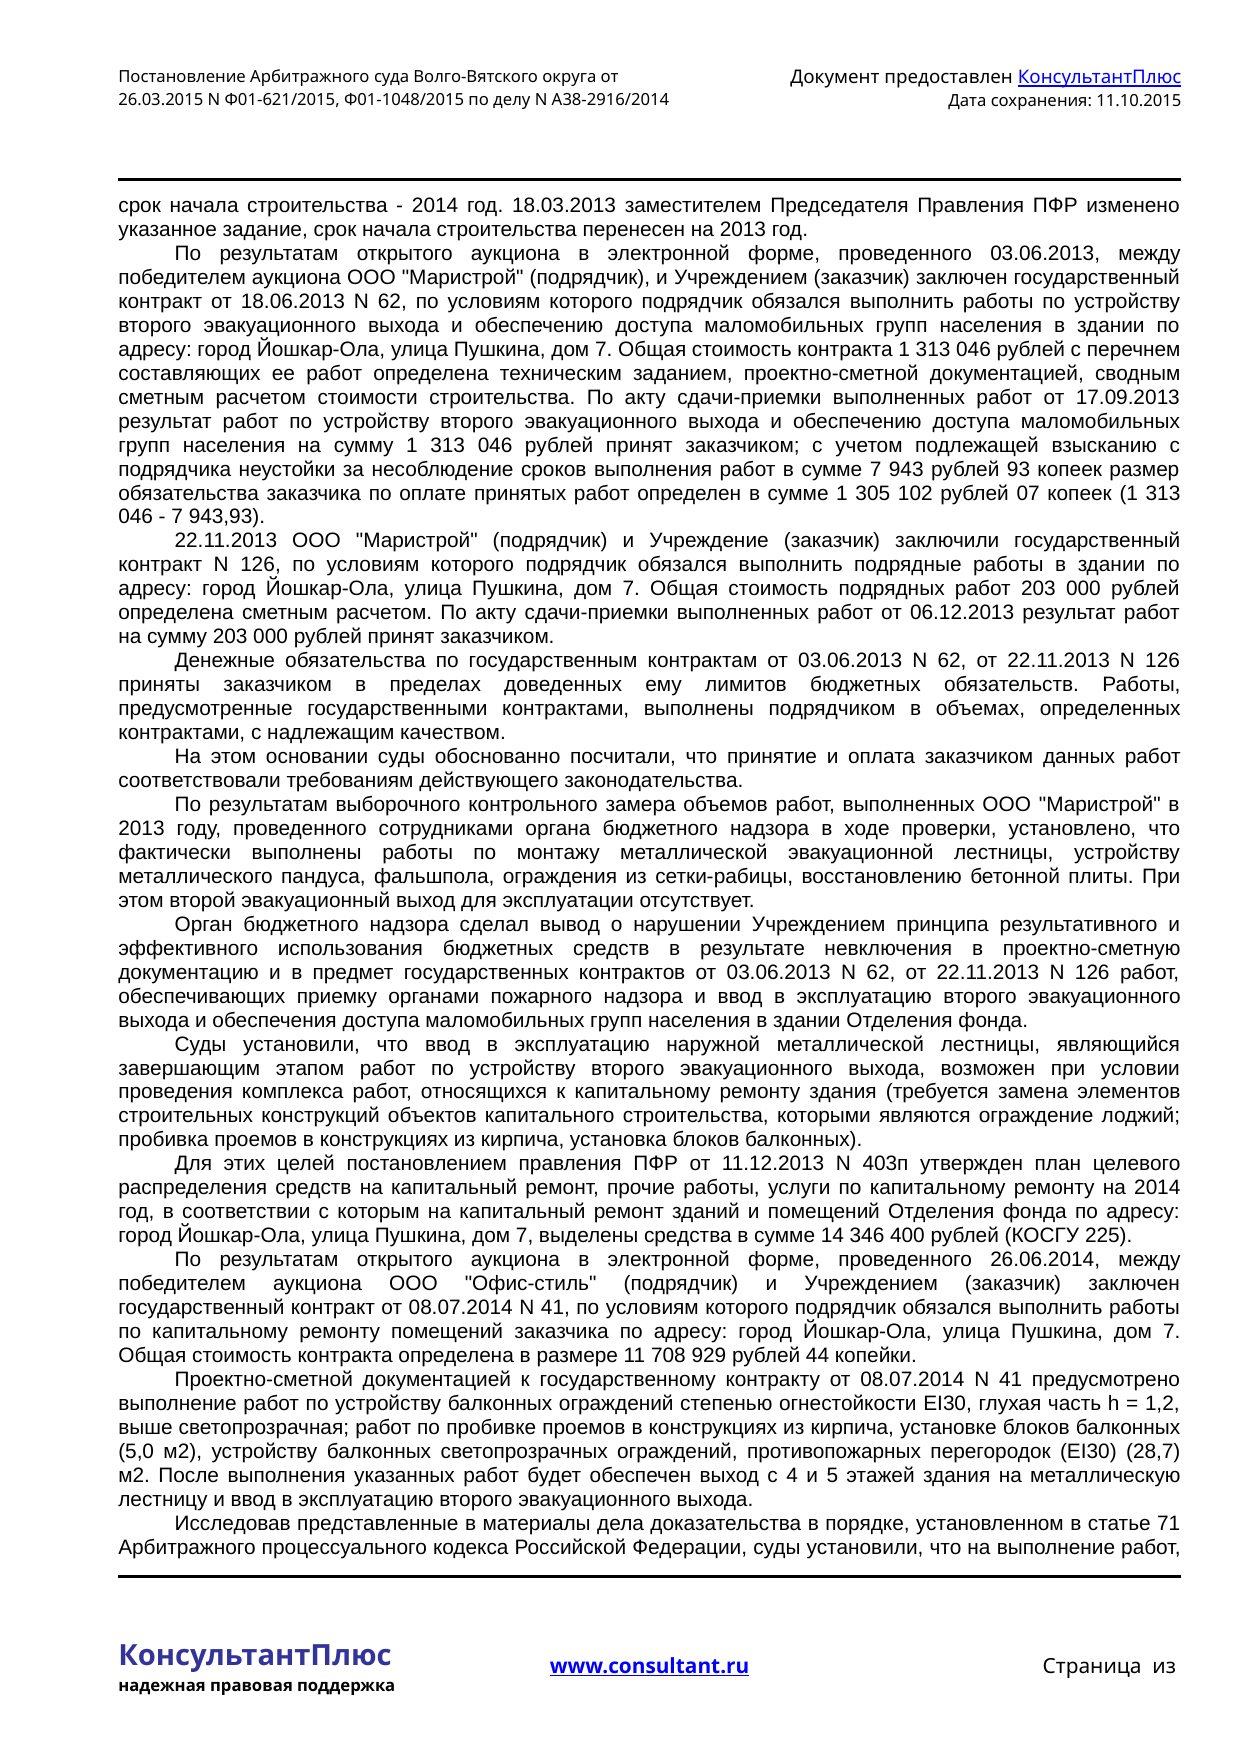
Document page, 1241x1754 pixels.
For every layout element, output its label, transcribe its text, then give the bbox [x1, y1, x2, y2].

text По результатам открытого аукциона в электронной форме, проведенного 03.06.2013, между победителем аукциона ООО "Маристрой" (подрядчик), и Учреждением (заказчик) заключен государственный контракт от 18.06.2013 N 62, по условиям которого подрядчик обязался выполнить работы по устройству второго эвакуационного выхода и обеспечению доступа маломобильных групп населения в здании по адресу: город Йошкар-Ола, улица Пушкина, дом 7. Общая стоимость контракта 1 313 046 рублей с перечнем составляющих ее работ определена техническим заданием, проектно-сметной документацией, сводным сметным расчетом стоимости строительства. По акту сдачи-приемки выполненных работ от 17.09.2013 результат работ по устройству второго эвакуационного выхода и обеспечению доступа маломобильных групп населения на сумму 1 313 046 рублей принят заказчиком; с учетом подлежащей взысканию с подрядчика неустойки за несоблюдение сроков выполнения работ в сумме 7 943 рублей 93 копеек размер обязательства заказчика по оплате принятых работ определен в сумме 1 305 102 рублей 07 копеек (1 313 046 - 7 943,93). [118, 241, 1181, 528]
text Для этих целей постановлением правления ПФР от 11.12.2013 N 403п утвержден план целевого распределения средств на капитальный ремонт, прочие работы, услуги по капитальному ремонту на 2014 год, в соответствии с которым на капитальный ремонт зданий и помещений Отделения фонда по адресу: город Йошкар-Ола, улица Пушкина, дом 7, выделены средства в сумме 14 346 400 рублей (КОСГУ 225). [118, 1151, 1181, 1247]
text 22.11.2013 ООО "Маристрой" (подрядчик) и Учреждение (заказчик) заключили государственный контракт N 126, по условиям которого подрядчик обязался выполнить подрядные работы в здании по адресу: город Йошкар-Ола, улица Пушкина, дом 7. Общая стоимость подрядных работ 203 000 рублей определена сметным расчетом. По акту сдачи-приемки выполненных работ от 06.12.2013 результат работ на сумму 203 000 рублей принят заказчиком. [118, 528, 1181, 648]
text Орган бюджетного надзора сделал вывод о нарушении Учреждением принципа результативного и эффективного использования бюджетных средств в результате невключения в проектно-сметную документацию и в предмет государственных контрактов от 03.06.2013 N 62, от 22.11.2013 N 126 работ, обеспечивающих приемку органами пожарного надзора и ввод в эксплуатацию второго эвакуационного выхода и обеспечения доступа маломобильных групп населения в здании Отделения фонда. [118, 912, 1181, 1031]
text По результатам открытого аукциона в электронной форме, проведенного 26.06.2014, между победителем аукциона ООО "Офис-стиль" (подрядчик) и Учреждением (заказчик) заключен государственный контракт от 08.07.2014 N 41, по условиям которого подрядчик обязался выполнить работы по капитальному ремонту помещений заказчика по адресу: город Йошкар-Ола, улица Пушкина, дом 7. Общая стоимость контракта определена в размере 11 708 929 рублей 44 копейки. [118, 1247, 1181, 1367]
text Денежные обязательства по государственным контрактам от 03.06.2013 N 62, от 22.11.2013 N 126 приняты заказчиком в пределах доведенных ему лимитов бюджетных обязательств. Работы, предусмотренные государственными контрактами, выполнены подрядчиком в объемах, определенных контрактами, с надлежащим качеством. [118, 648, 1181, 744]
text По результатам выборочного контрольного замера объемов работ, выполненных ООО "Маристрой" в 2013 году, проведенного сотрудниками органа бюджетного надзора в ходе проверки, установлено, что фактически выполнены работы по монтажу металлической эвакуационной лестницы, устройству металлического пандуса, фальшпола, ограждения из сетки-рабицы, восстановлению бетонной плиты. При этом второй эвакуационный выход для эксплуатации отсутствует. [118, 792, 1181, 912]
text На этом основании суды обоснованно посчитали, что принятие и оплата заказчиком данных работ соответствовали требованиям действующего законодательства. [118, 744, 1181, 792]
text Суды установили, что ввод в эксплуатацию наружной металлической лестницы, являющийся завершающим этапом работ по устройству второго эвакуационного выхода, возможен при условии проведения комплекса работ, относящихся к капитальному ремонту здания (требуется замена элементов строительных конструкций объектов капитального строительства, которыми являются ограждение лоджий; пробивка проемов в конструкциях из кирпича, установка блоков балконных). [118, 1031, 1181, 1151]
text Исследовав представленные в материалы дела доказательства в порядке, установленном в статье 71 Арбитражного процессуального кодекса Российской Федерации, суды установили, что на выполнение работ, [118, 1511, 1181, 1558]
text Проектно-сметной документацией к государственному контракту от 08.07.2014 N 41 предусмотрено выполнение работ по устройству балконных ограждений степенью огнестойкости EI30, глухая часть h = 1,2, выше светопрозрачная; работ по пробивке проемов в конструкциях из кирпича, установке блоков балконных (5,0 м2), устройству балконных светопрозрачных ограждений, противопожарных перегородок (EI30) (28,7) м2. После выполнения указанных работ будет обеспечен выход с 4 и 5 этажей здания на металлическую лестницу и ввод в эксплуатацию второго эвакуационного выхода. [118, 1367, 1181, 1511]
text срок начала строительства - 2014 год. 18.03.2013 заместителем Председателя Правления ПФР изменено указанное задание, срок начала строительства перенесен на 2013 год. [118, 193, 1181, 241]
